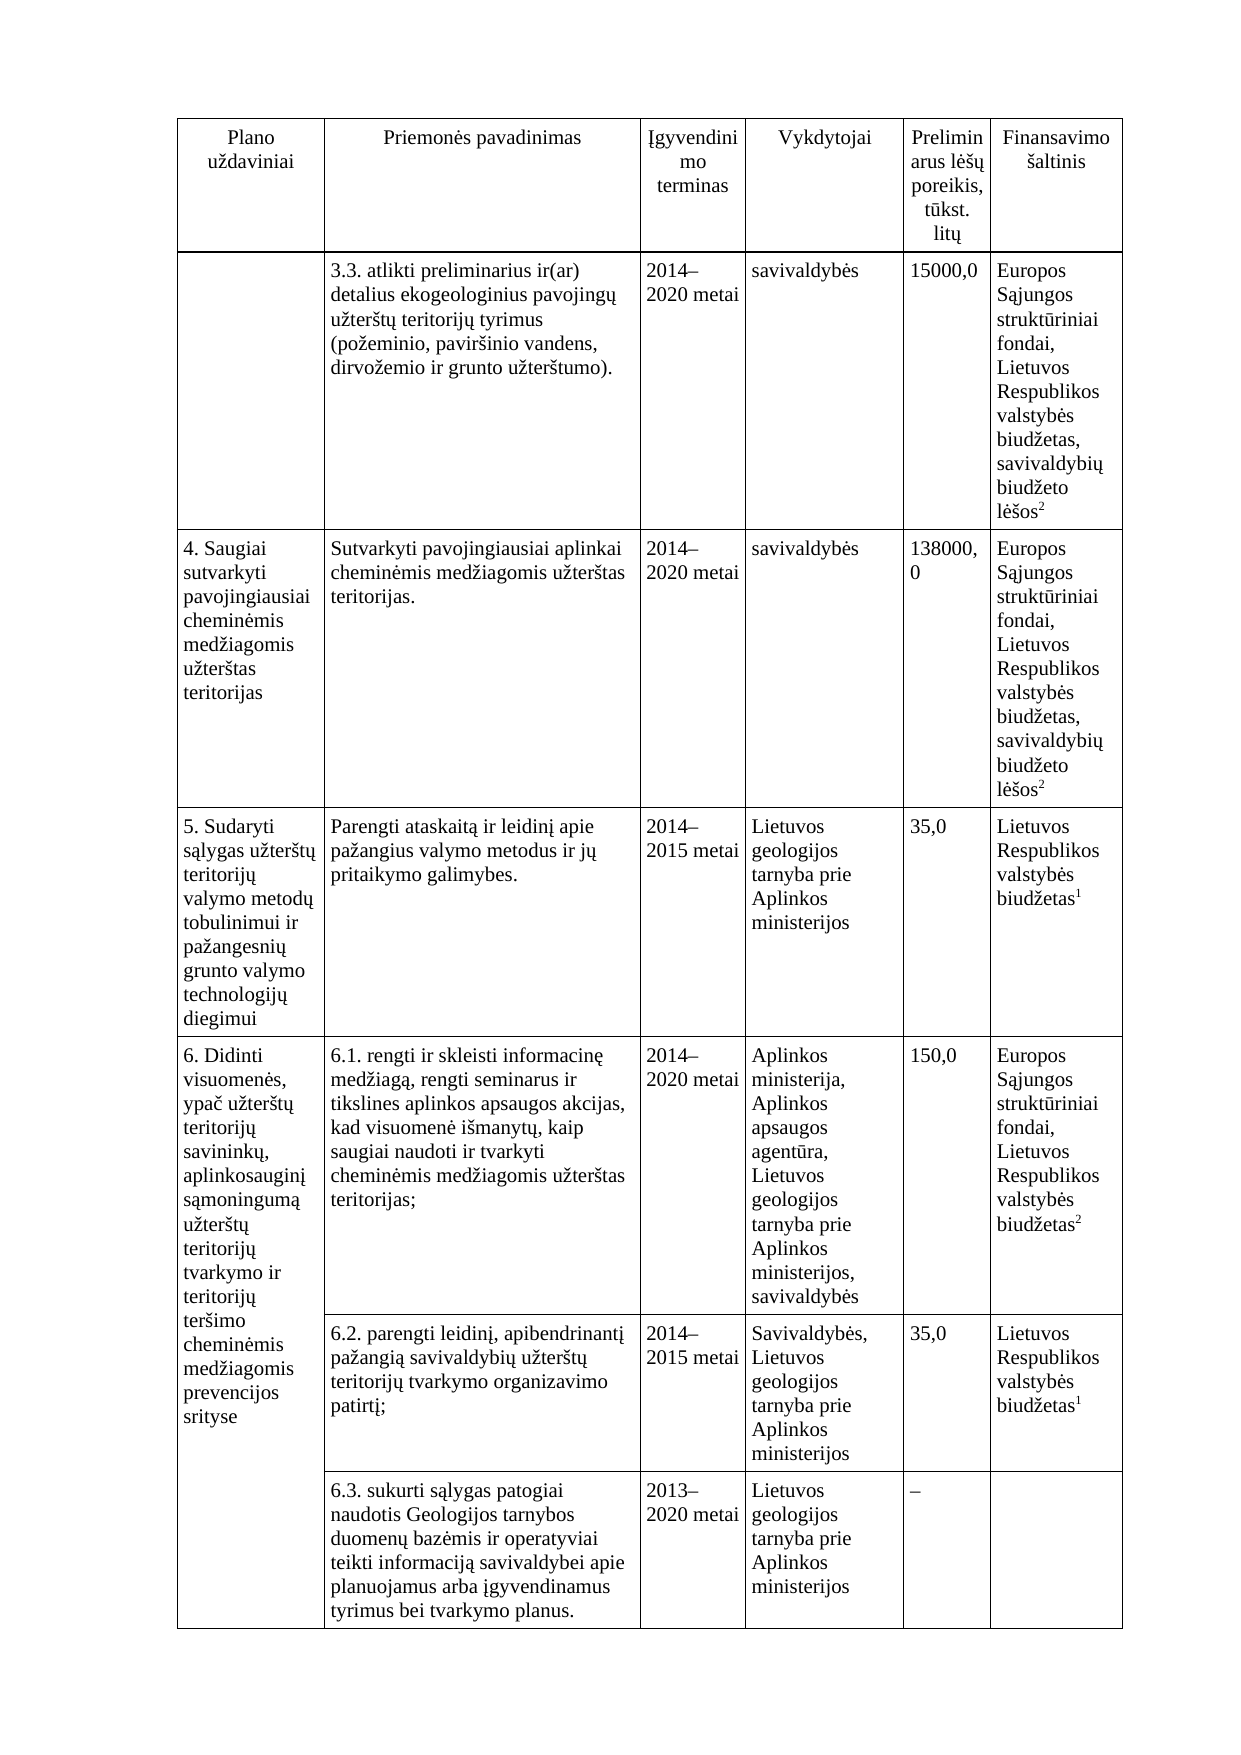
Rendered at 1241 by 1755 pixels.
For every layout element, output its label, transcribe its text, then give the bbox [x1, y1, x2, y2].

table_cell Lietuvos geologijos tarnyba prie Aplinkos ministerijos [746, 808, 903, 1036]
table_header Finansavimo šaltinis [991, 119, 1122, 251]
table_cell Europos Sąjungos struktūriniai fondai, Lietuvos Respublikos valstybės biudžetas2 [991, 1037, 1122, 1314]
table_cell 138000,0 [904, 530, 990, 807]
table_cell Savivaldybės, Lietuvos geologijos tarnyba prie Aplinkos ministerijos [746, 1315, 903, 1471]
table_cell 6.1. rengti ir skleisti informacinę medžiagą, rengti seminarus ir tikslines aplinkos apsaugos akcijas, kad visuomenė išmanytų, kaip saugiai naudoti ir tvarkyti cheminėmis medžiagomis užterštas teritorijas; [325, 1037, 640, 1314]
table_cell 6. Didinti visuomenės, ypač užterštų teritorijų savininkų, aplinkosauginį sąmoningumą užterštų teritorijų tvarkymo ir teritorijų teršimo cheminėmis medžiagomis prevencijos srityse [178, 1037, 324, 1628]
table_cell Lietuvos Respublikos valstybės biudžetas1 [991, 808, 1122, 1036]
table_cell Europos Sąjungos struktūriniai fondai, Lietuvos Respublikos valstybės biudžetas, savivaldybių biudžeto lėšos2 [991, 253, 1122, 529]
table_cell 35,0 [904, 1315, 990, 1471]
table_cell Parengti ataskaitą ir leidinį apie pažangius valymo metodus ir jų pritaikymo galimybes. [325, 808, 640, 1036]
table_header Preliminarus lėšų poreikis, tūkst. litų [904, 119, 990, 251]
table_cell [991, 1472, 1122, 1628]
table_cell Europos Sąjungos struktūriniai fondai, Lietuvos Respublikos valstybės biudžetas, savivaldybių biudžeto lėšos2 [991, 530, 1122, 807]
table_cell – [904, 1472, 990, 1628]
table_cell 5. Sudaryti sąlygas užterštų teritorijų valymo metodų tobulinimui ir pažangesnių grunto valymo technologijų diegimui [178, 808, 324, 1036]
table_cell 150,0 [904, 1037, 990, 1314]
table_cell 2014–2020 metai [641, 253, 745, 529]
table_cell Aplinkos ministerija, Aplinkos apsaugos agentūra, Lietuvos geologijos tarnyba prie Aplinkos ministerijos, savivaldybės [746, 1037, 903, 1314]
table_cell 35,0 [904, 808, 990, 1036]
table_header Priemonės pavadinimas [325, 119, 640, 251]
table_cell Sutvarkyti pavojingiausiai aplinkai cheminėmis medžiagomis užterštas teritorijas. [325, 530, 640, 807]
table_cell savivaldybės [746, 253, 903, 529]
table_cell 2014–2015 metai [641, 1315, 745, 1471]
table_cell 6.2. parengti leidinį, apibendrinantį pažangią savivaldybių užterštų teritorijų tvarkymo organizavimo patirtį; [325, 1315, 640, 1471]
table_cell 2014–2020 metai [641, 1037, 745, 1314]
table_cell 15000,0 [904, 253, 990, 529]
table_cell 4. Saugiai sutvarkyti pavojingiausiai cheminėmis medžiagomis užterštas teritorijas [178, 530, 324, 807]
table_cell Lietuvos Respublikos valstybės biudžetas1 [991, 1315, 1122, 1471]
table_header Plano uždaviniai [178, 119, 324, 251]
table_cell Lietuvos geologijos tarnyba prie Aplinkos ministerijos [746, 1472, 903, 1628]
table_header Įgyvendinimo terminas [641, 119, 745, 251]
table_cell 3.3. atlikti preliminarius ir(ar) detalius ekogeologinius pavojingų užterštų teritorijų tyrimus (požeminio, paviršinio vandens, dirvožemio ir grunto užterštumo). [325, 253, 640, 529]
table_cell 2013–2020 metai [641, 1472, 745, 1628]
table_cell 2014–2020 metai [641, 530, 745, 807]
table_header Vykdytojai [746, 119, 903, 251]
table_cell [178, 253, 324, 529]
table_cell 6.3. sukurti sąlygas patogiai naudotis Geologijos tarnybos duomenų bazėmis ir operatyviai teikti informaciją savivaldybei apie planuojamus arba įgyvendinamus tyrimus bei tvarkymo planus. [325, 1472, 640, 1628]
table_cell 2014–2015 metai [641, 808, 745, 1036]
table_cell savivaldybės [746, 530, 903, 807]
